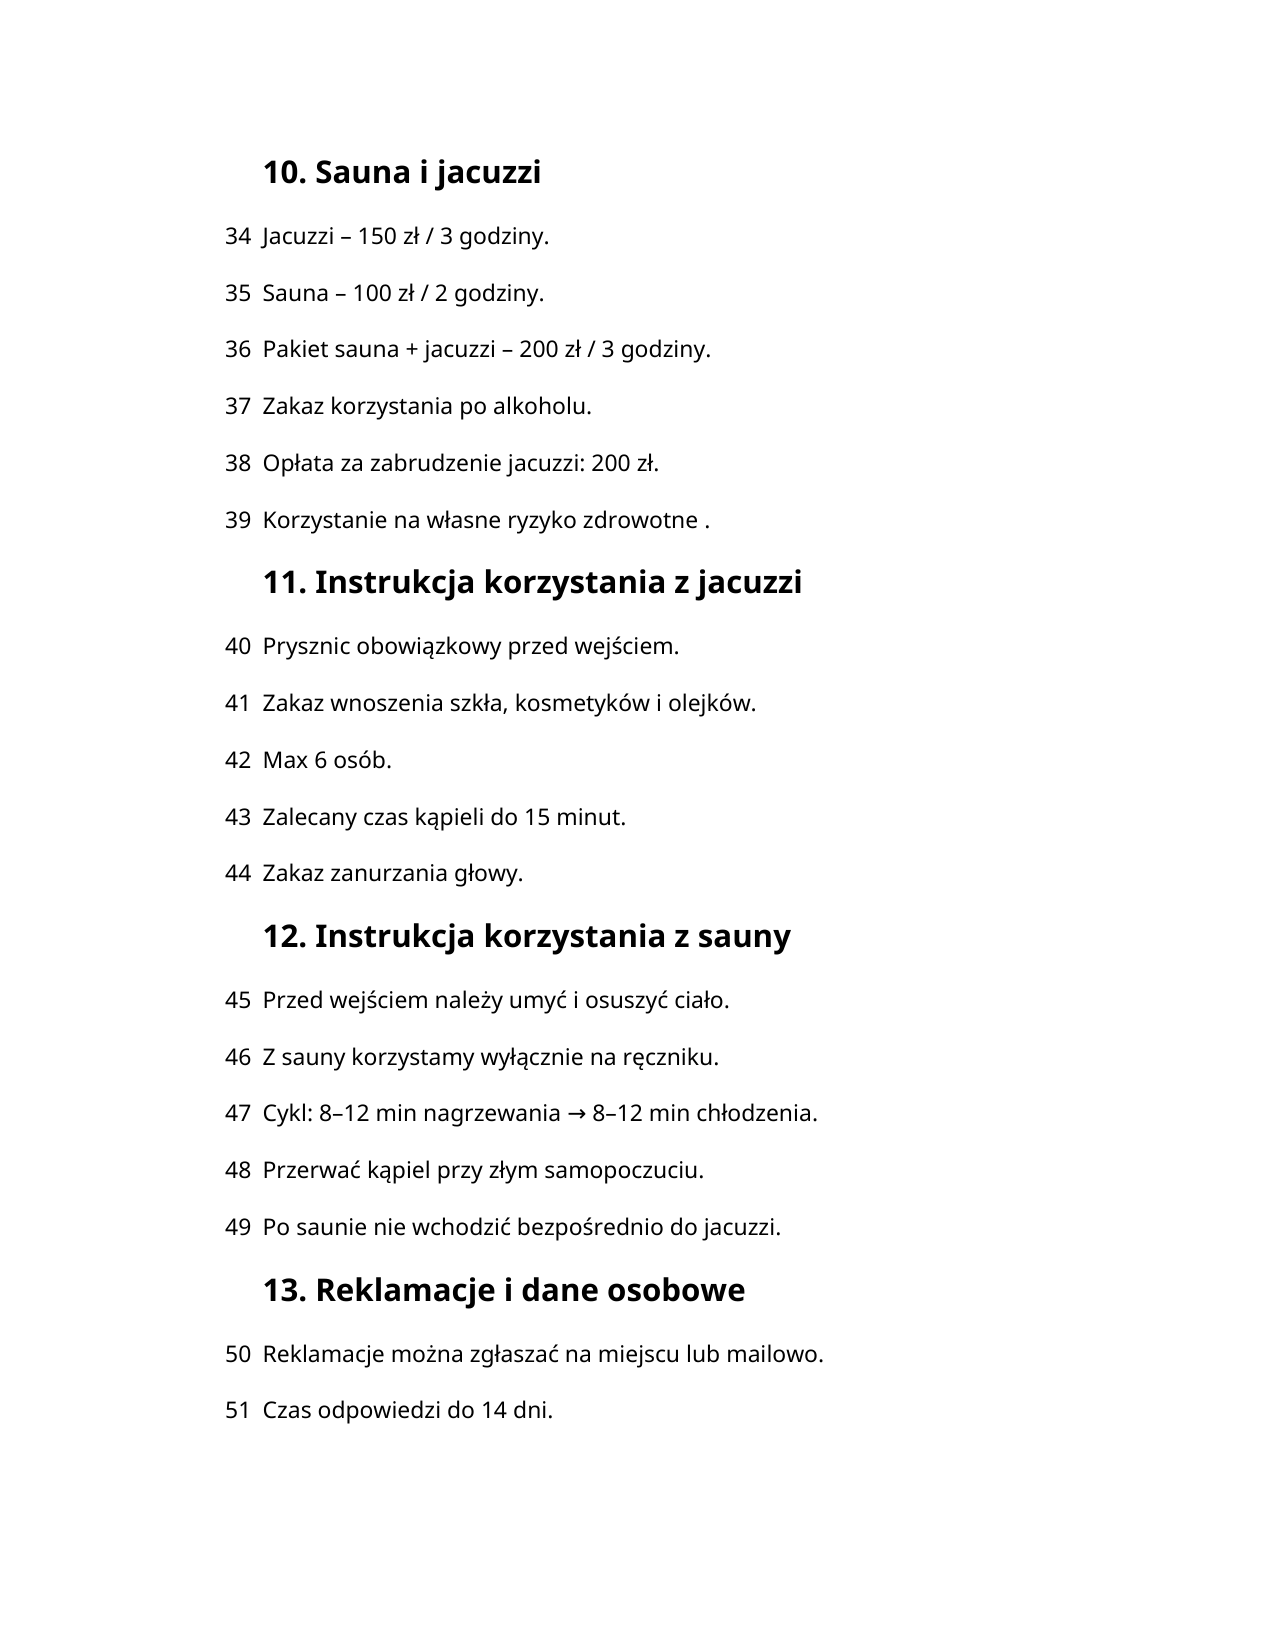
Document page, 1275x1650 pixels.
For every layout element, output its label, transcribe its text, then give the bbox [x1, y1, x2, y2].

list 12. Instrukcja korzystania z sauny [225, 914, 1087, 957]
list Czas odpowiedzi do 14 dni. [225, 1394, 1087, 1426]
list Z sauny korzystamy wyłącznie na ręczniku. [225, 1041, 1087, 1072]
list Jacuzzi – 150 zł / 3 godziny. [225, 220, 1087, 251]
list Zakaz wnoszenia szkła, kosmetyków i olejków. [225, 687, 1087, 718]
list Sauna – 100 zł / 2 godziny. [225, 277, 1087, 308]
list Prysznic obowiązkowy przed wejściem. [225, 630, 1087, 661]
list Opłata za zabrudzenie jacuzzi: 200 zł. [225, 447, 1087, 478]
list Reklamacje można zgłaszać na miejscu lub mailowo. [225, 1337, 1087, 1369]
list Cykl: 8–12 min nagrzewania → 8–12 min chłodzenia. [225, 1097, 1087, 1129]
list Zakaz zanurzania głowy. [225, 857, 1087, 888]
list 10. Sauna i jacuzzi [225, 150, 1087, 193]
list Zalecany czas kąpieli do 15 minut. [225, 801, 1087, 832]
list Po saunie nie wchodzić bezpośrednio do jacuzzi. [225, 1211, 1087, 1242]
list Przerwać kąpiel przy złym samopoczuciu. [225, 1154, 1087, 1185]
list Pakiet sauna + jacuzzi – 200 zł / 3 godziny. [225, 333, 1087, 364]
list Przed wejściem należy umyć i osuszyć ciało. [225, 984, 1087, 1015]
list 13. Reklamacje i dane osobowe [225, 1268, 1087, 1310]
list 11. Instrukcja korzystania z jacuzzi [225, 560, 1087, 603]
list Zakaz korzystania po alkoholu. [225, 390, 1087, 421]
list Korzystanie na własne ryzyko zdrowotne . [225, 504, 1087, 535]
list Max 6 osób. [225, 744, 1087, 775]
